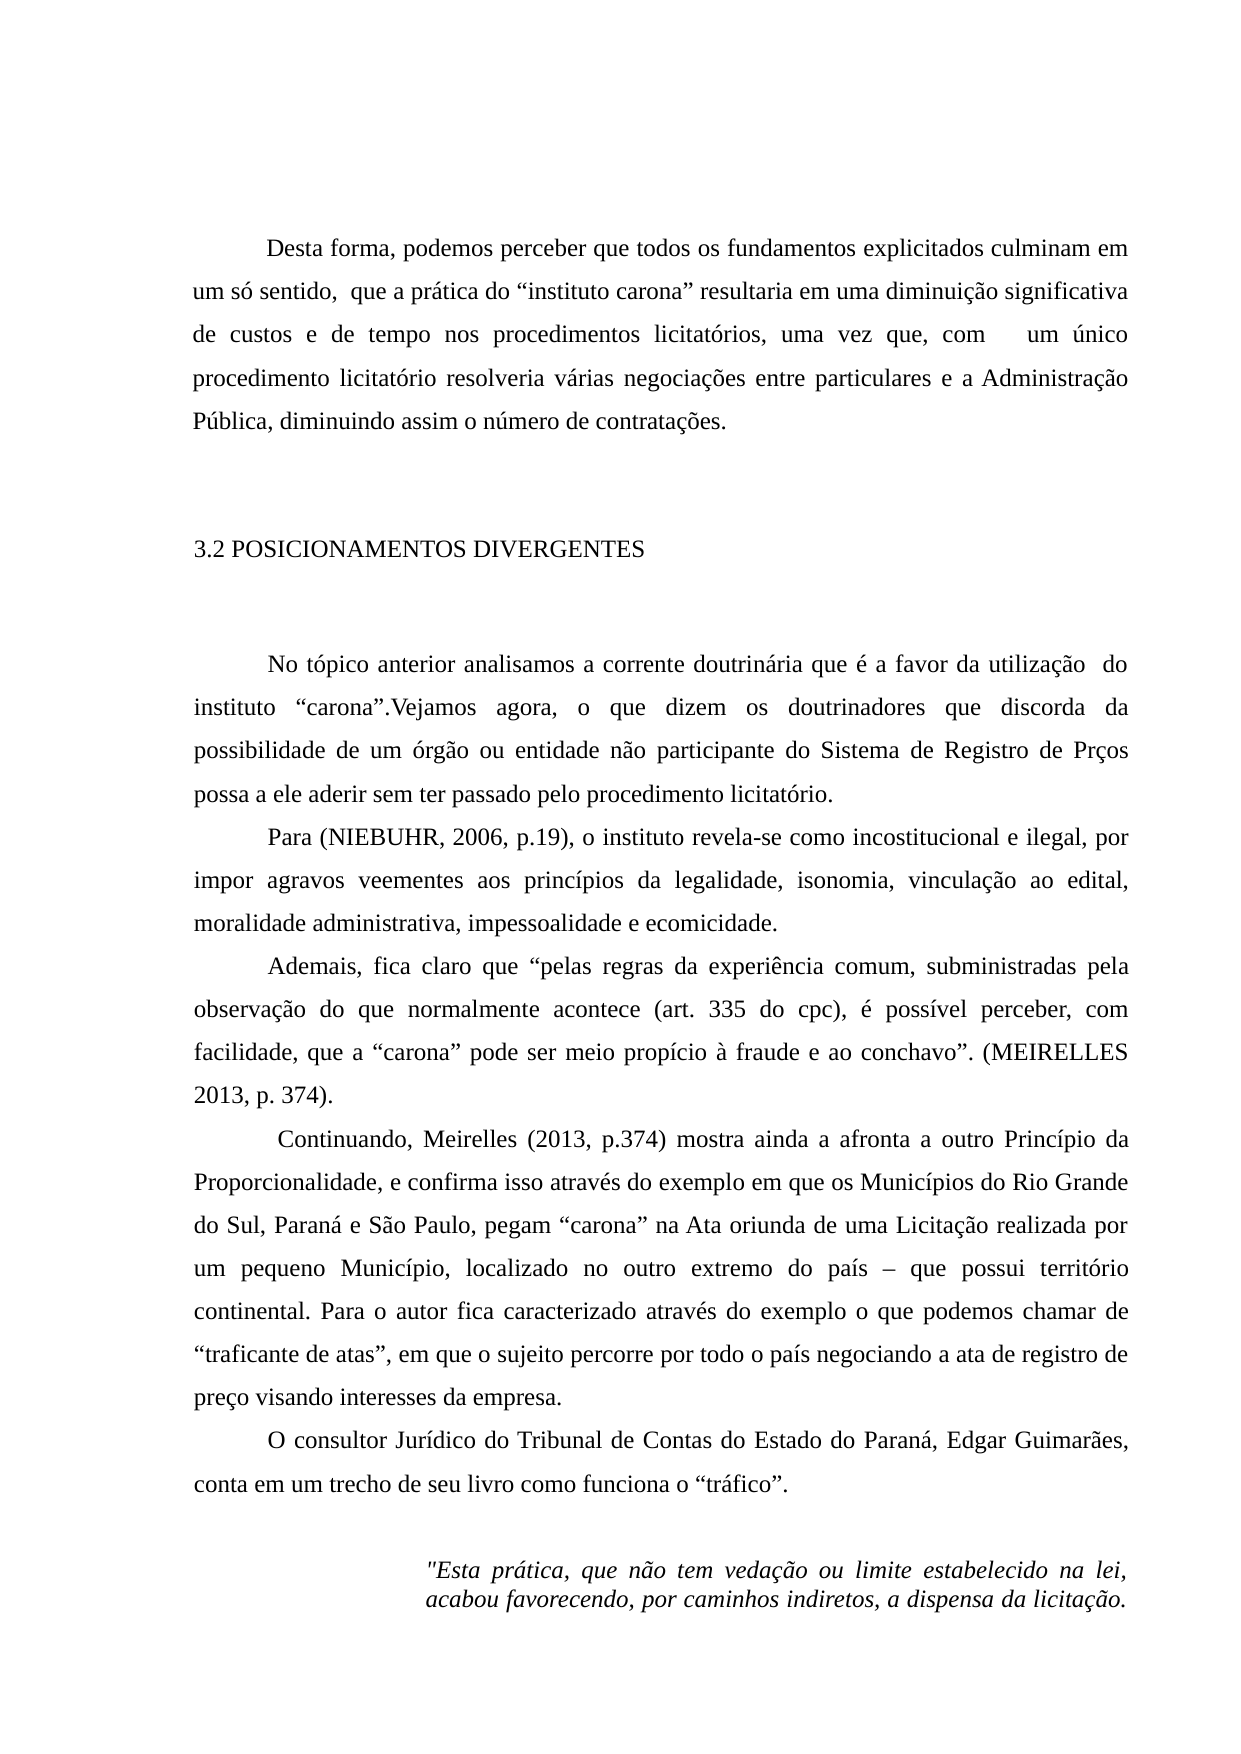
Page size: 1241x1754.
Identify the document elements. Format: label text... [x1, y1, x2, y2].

text 3.2 POSICIONAMENTOS DIVERGENTES [194, 534, 1130, 563]
text No tópico anterior analisamos a corrente doutrinária que é a favor da utilização do instituto “carona”.Vejamos agora, o que dizem os doutrinadores que discorda da possibilidade de um órgão ou entidade não participante do Sistema de Registro de Prços possa a ele aderir sem ter passado pelo procedimento licitatório. [194, 649, 1130, 807]
text O consultor Jurídico do Tribunal de Contas do Estado do Paraná, Edgar Guimarães, conta em um trecho de seu livro como funciona o “tráfico”. [194, 1426, 1130, 1497]
text Ademais, fica claro que “pelas regras da experiência comum, subministradas pela observação do que normalmente acontece (art. 335 do cpc), é possível perceber, com facilidade, que a “carona” pode ser meio propício à fraude e ao conchavo”. (MEIRELLES 2013, p. 374). [194, 951, 1130, 1109]
text Continuando, Meirelles (2013, p.374) mostra ainda a afronta a outro Princípio da Proporcionalidade, e confirma isso através do exemplo em que os Municípios do Rio Grande do Sul, Paraná e São Paulo, pegam “carona” na Ata oriunda de uma Licitação realizada por um pequeno Município, localizado no outro extremo do país – que possui território continental. Para o autor fica caracterizado através do exemplo o que podemos chamar de “traficante de atas”, em que o sujeito percorre por todo o país negociando a ata de registro de preço visando interesses da empresa. [194, 1124, 1130, 1411]
text Para (NIEBUHR, 2006, p.19), o instituto revela-se como incostitucional e ilegal, por impor agravos veementes aos princípios da legalidade, isonomia, vinculação ao edital, moralidade administrativa, impessoalidade e ecomicidade. [194, 822, 1130, 937]
text "Esta prática, que não tem vedação ou limite estabelecido na lei, acabou favorecendo, por caminhos indiretos, a dispensa da licitação. [425, 1555, 1130, 1612]
text Desta forma, podemos perceber que todos os fundamentos explicitados culminam em um só sentido, que a prática do “instituto carona” resultaria em uma diminuição significativa de custos e de tempo nos procedimentos licitatórios, uma vez que, com um único procedimento licitatório resolveria várias negociações entre particulares e a Administração Pública, diminuindo assim o número de contratações. [192, 233, 1130, 434]
